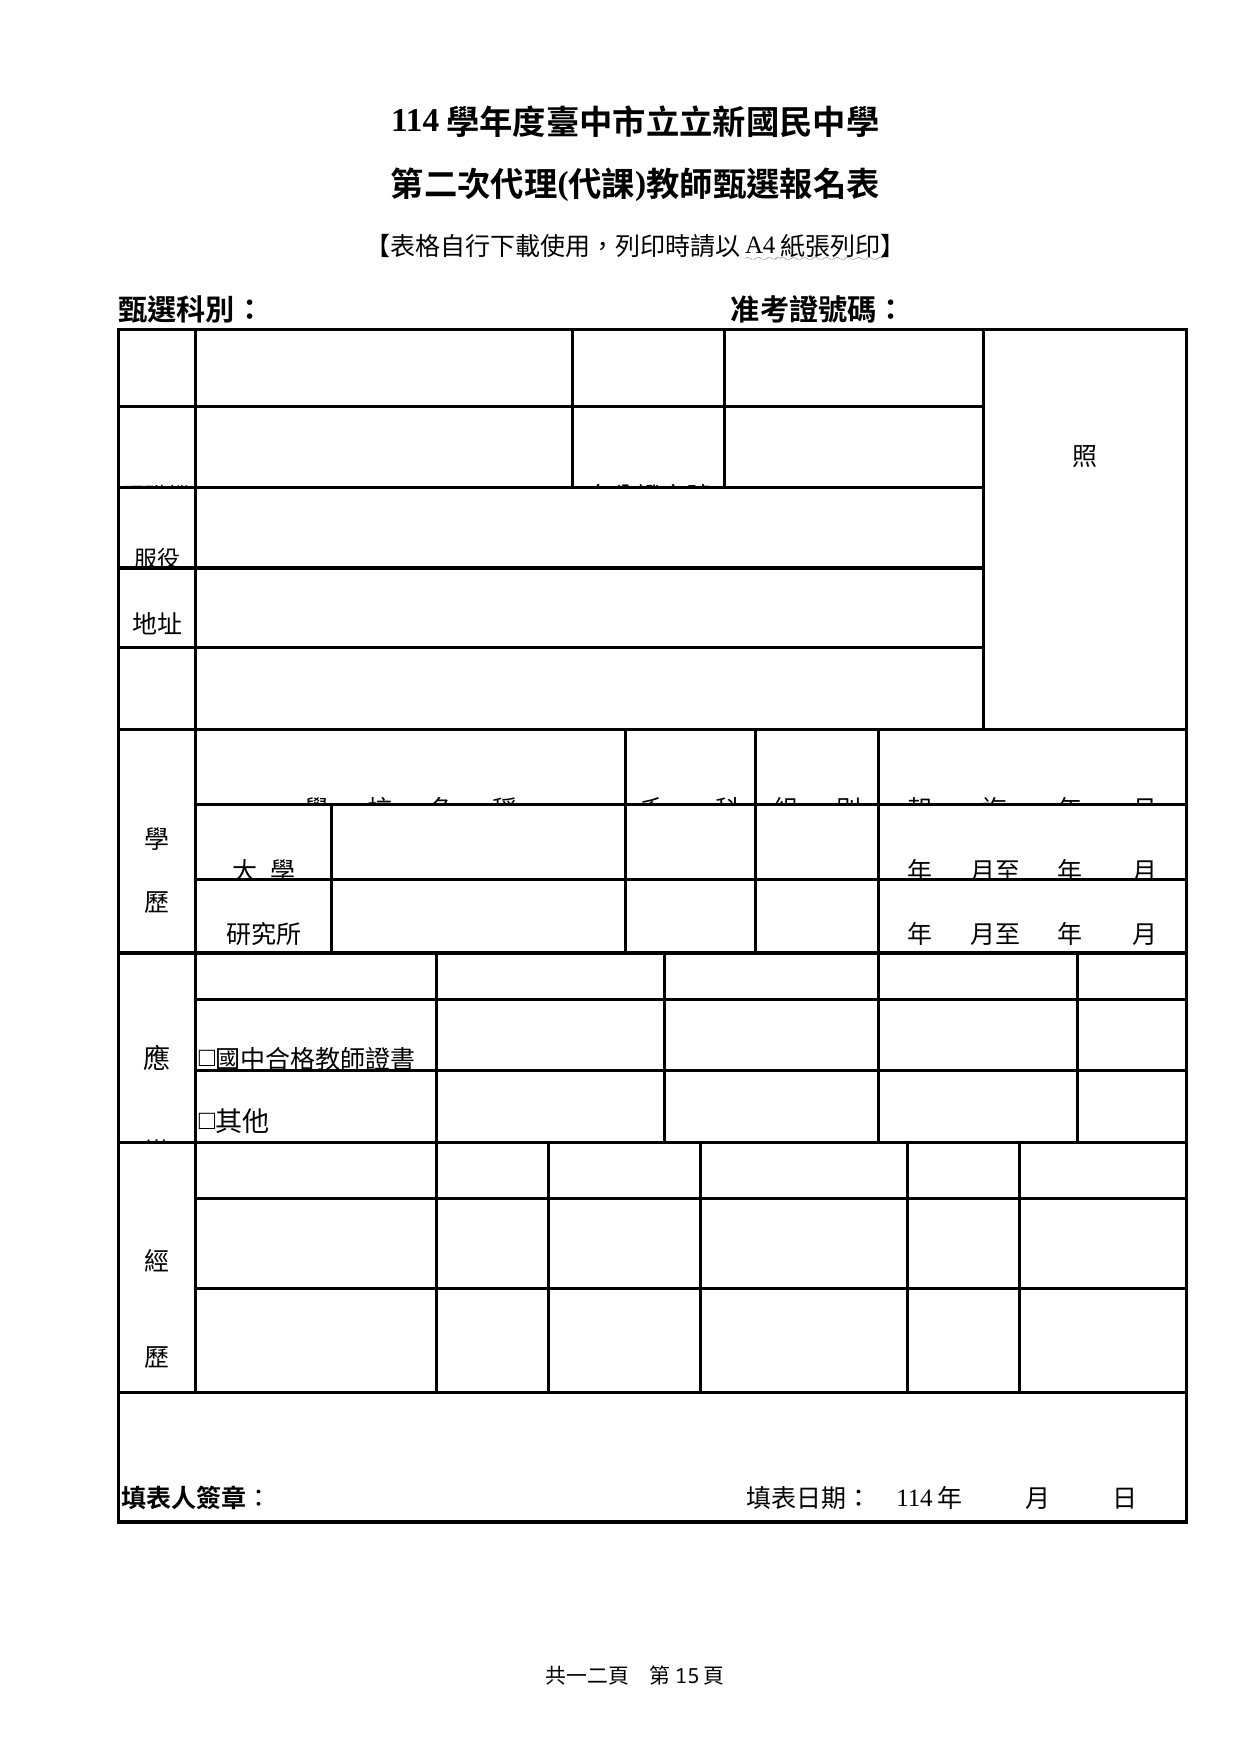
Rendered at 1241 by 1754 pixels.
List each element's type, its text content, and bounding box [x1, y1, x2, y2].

table_cell [726, 408, 982, 486]
table_cell [625, 1001, 663, 1068]
table_cell 備註 [1079, 955, 1185, 998]
table_cell [1079, 1001, 1185, 1068]
table_cell [666, 1001, 877, 1068]
table_cell 職 稱 [909, 1144, 1018, 1197]
table_cell 曾服務之機關學校 [702, 1144, 906, 1197]
table_cell 服役 情形 [120, 489, 194, 566]
table_header 姓名 [120, 331, 194, 405]
table_cell 發 證 日 期 [666, 955, 877, 998]
table_cell 起 迄 年 月 [1021, 1144, 1185, 1197]
table_cell 經 歷 [120, 1144, 194, 1391]
table_cell [625, 1072, 663, 1141]
table_cell [550, 1290, 699, 1391]
table_header [197, 331, 571, 405]
table_cell 類 別 [197, 955, 435, 998]
table_cell [880, 1001, 1076, 1068]
table_cell [627, 806, 754, 878]
table_cell [197, 1200, 435, 1287]
table_cell [1021, 1200, 1185, 1287]
table_cell [666, 1072, 877, 1141]
table_cell [438, 1200, 547, 1287]
table_cell TEL: 手機： [197, 649, 982, 728]
table_cell [197, 1290, 435, 1391]
table_cell 學 歷 [120, 731, 194, 951]
table_cell [197, 570, 982, 646]
text 甄選科別： 准考證號碼： [118, 266, 1152, 328]
table_cell [333, 881, 624, 951]
table_cell 組 別 [757, 731, 877, 803]
table_cell 身分證字號 [574, 408, 723, 486]
table_cell [1079, 1072, 1185, 1141]
table_cell 現職機關學校 [120, 408, 194, 486]
table_cell 職 稱 [438, 1144, 547, 1197]
table_cell 系 科 [627, 731, 754, 803]
table_header 年 月 日 [726, 331, 982, 405]
table_cell [880, 1072, 1076, 1141]
table_cell 填表人簽章： 填表日期： 114年 月 日 [120, 1394, 1185, 1520]
table_cell [438, 1290, 547, 1391]
table_cell □其他 [197, 1072, 435, 1141]
table_cell [550, 1200, 699, 1287]
table_cell [909, 1200, 1018, 1287]
table_cell 證 書 字 號 [438, 955, 663, 998]
table_cell □免役 □役畢 □服役中 [197, 489, 982, 566]
table_cell [197, 408, 571, 486]
table_header 出生年月日 [574, 331, 723, 405]
table_cell [702, 1200, 906, 1287]
table_cell [627, 881, 754, 951]
table_cell 年 月至 年 月 [880, 806, 1185, 878]
table_cell 學 校 名 稱 [197, 731, 624, 803]
table_cell 曾服務之機關學校 [197, 1144, 435, 1197]
table_cell 電話 [120, 649, 194, 728]
text 114學年度臺中市立立新國民中學 [118, 78, 1152, 141]
table_cell 地址 [120, 570, 194, 646]
text 第二次代理(代課)教師甄選報名表 [118, 141, 1152, 203]
table_cell 大 學 [197, 806, 330, 878]
table_cell [702, 1290, 906, 1391]
table_cell 起 迄 年 月 [550, 1144, 699, 1197]
table_cell [438, 1072, 625, 1141]
table_cell 起 迄 年 月 [880, 731, 1185, 803]
table_cell [909, 1290, 1018, 1391]
table_cell [757, 881, 877, 951]
table_cell [1021, 1290, 1185, 1391]
table_cell [438, 1001, 625, 1068]
table_cell 應 繳 驗 證 件 [120, 955, 194, 1141]
table_cell □國中合格教師證書 [197, 1001, 435, 1068]
table_cell [757, 806, 877, 878]
table_cell 年 月至 年 月 [880, 881, 1185, 951]
table_cell [333, 806, 624, 878]
table_cell 研究所 [197, 881, 330, 951]
table_cell 發 證 機 關 [880, 955, 1076, 998]
text 【表格自行下載使用，列印時請以A4紙張列印】 [118, 203, 1152, 266]
table_header 照 片 [985, 331, 1185, 728]
